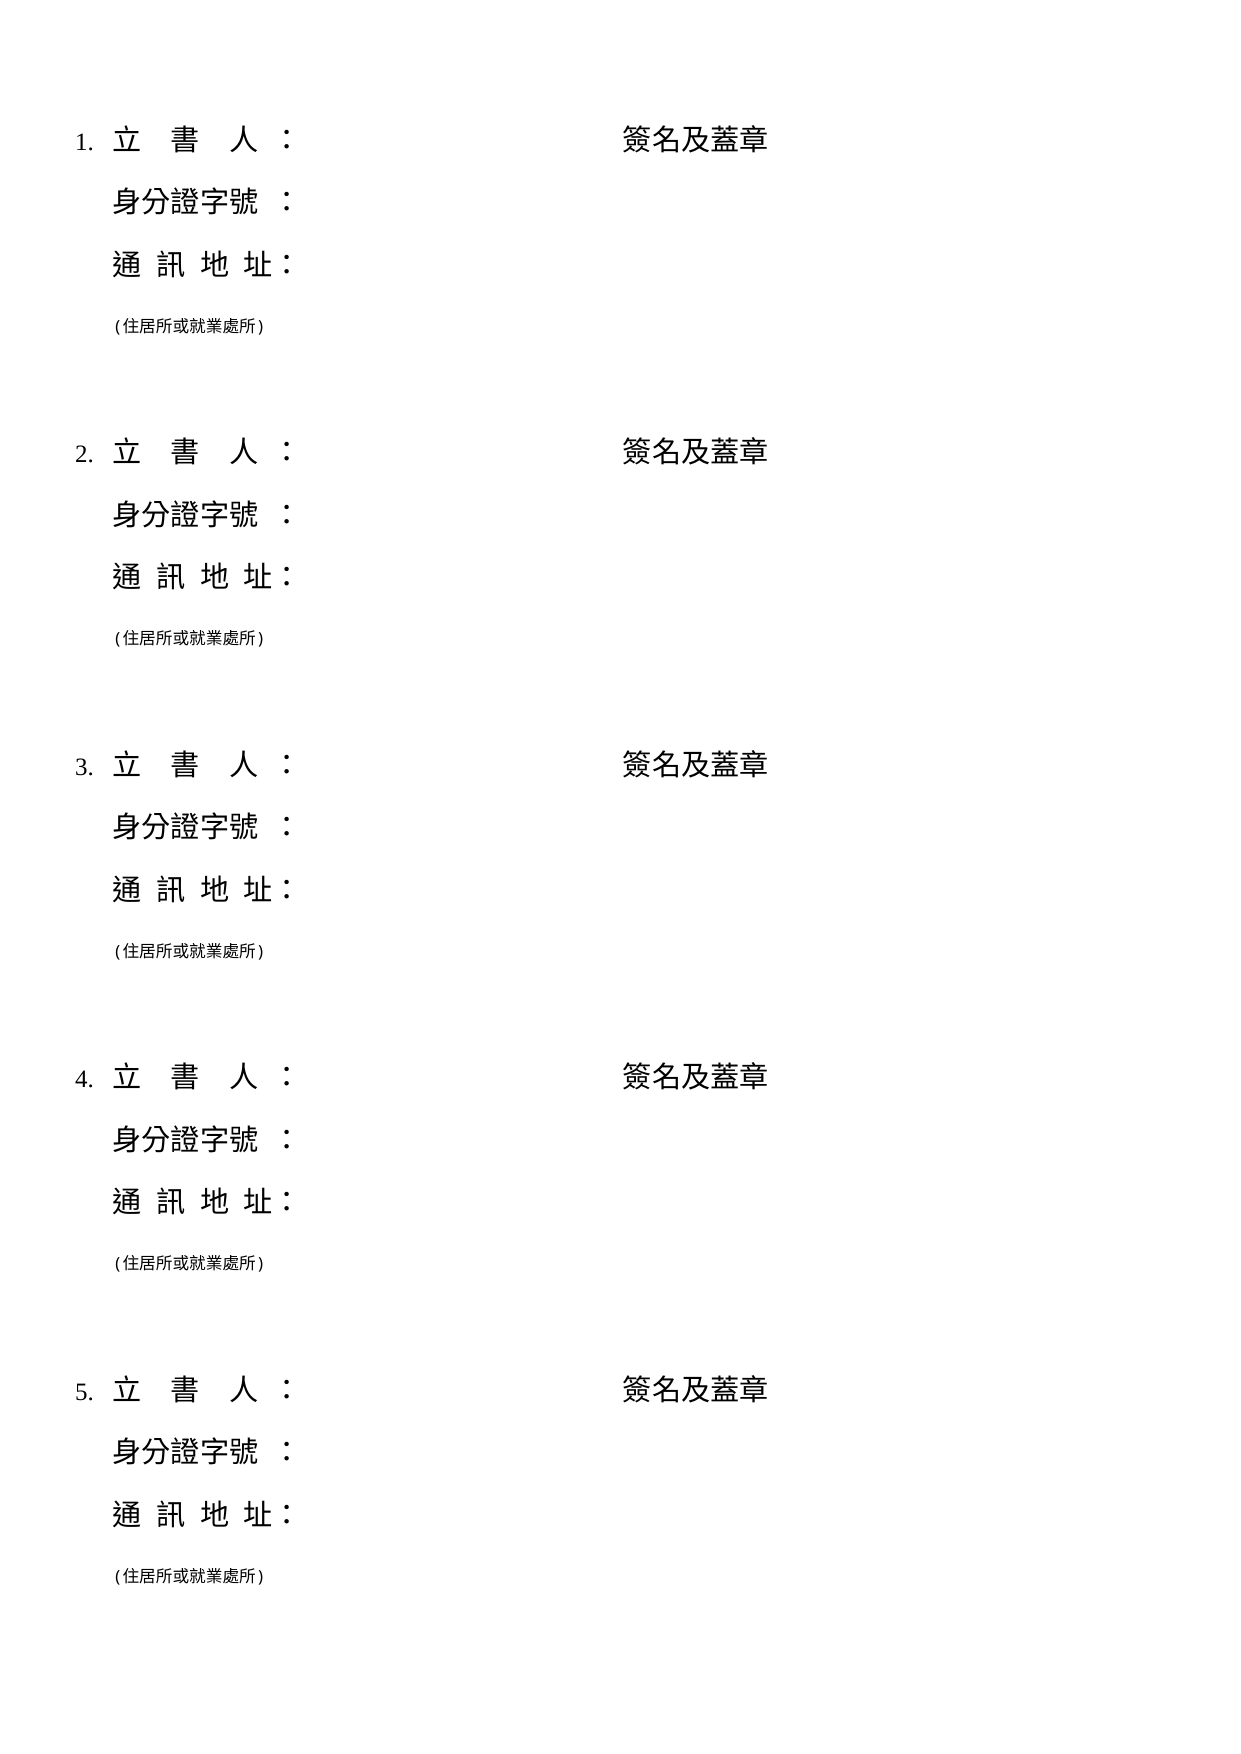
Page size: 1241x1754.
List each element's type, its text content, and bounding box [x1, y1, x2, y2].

list 立 書 人 ： 簽名及蓋章 身分證字號 ： 通 訊 地 址： (住居所或就業處所) [75, 721, 1127, 1033]
list 立 書 人 ： 簽名及蓋章 身分證字號 ： 通 訊 地 址： (住居所或就業處所) [75, 408, 1127, 721]
list 立 書 人 ： 簽名及蓋章 身分證字號 ： 通 訊 地 址： (住居所或就業處所) [75, 96, 1127, 408]
list 立 書 人 ： 簽名及蓋章 身分證字號 ： 通 訊 地 址： (住居所或就業處所) [75, 1346, 1127, 1658]
list 立 書 人 ： 簽名及蓋章 身分證字號 ： 通 訊 地 址： (住居所或就業處所) [75, 1033, 1127, 1346]
